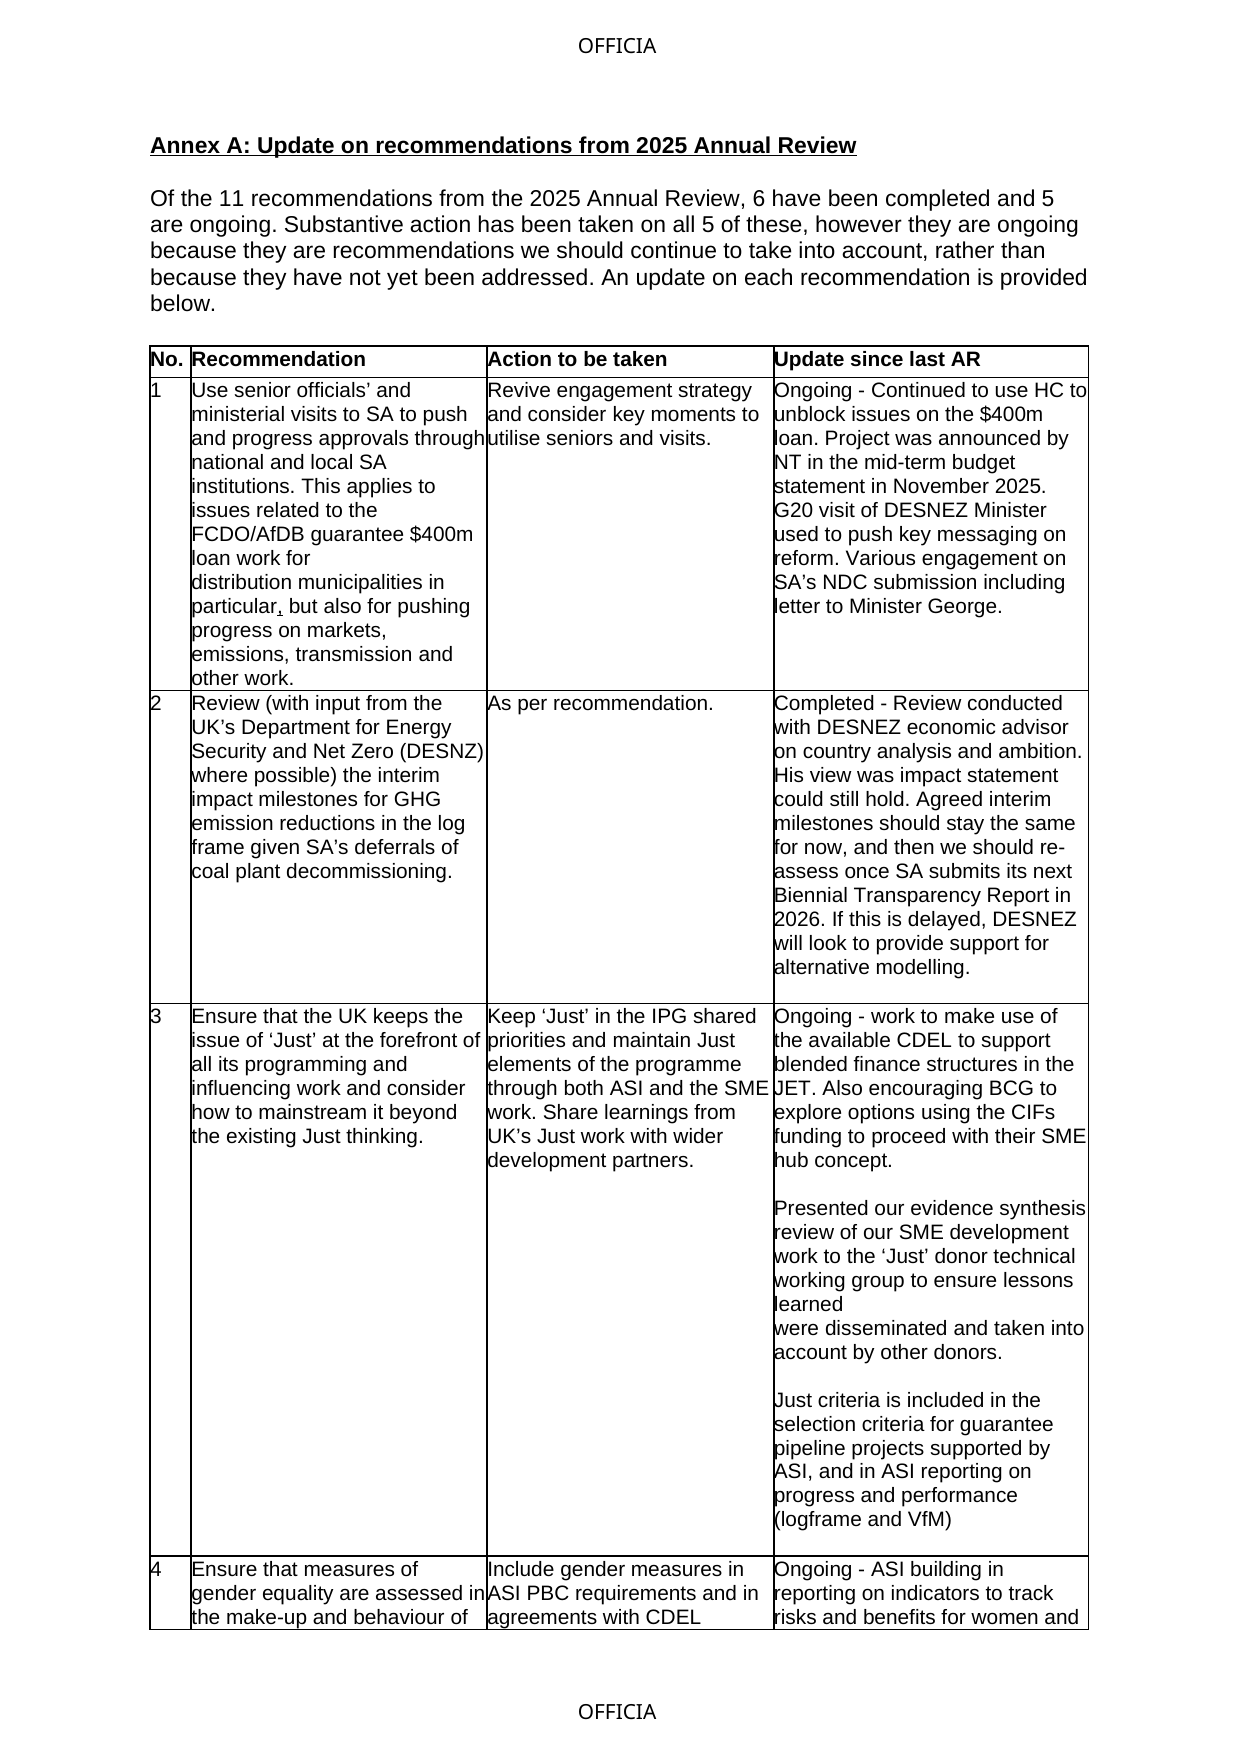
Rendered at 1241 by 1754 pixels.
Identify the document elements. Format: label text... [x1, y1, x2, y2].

table_cell Completed - Review conducted with DESNEZ economic advisor on country analysis and ambition. His view was impact statement could still hold. Agreed interim milestones should stay the same for now, and then we should re-assess once SA submits its next Biennial Transparency Report in 2026. If this is delayed, DESNEZ will look to provide support for alternative modelling. [775, 691, 1088, 1003]
table_cell Review (with input from the UK’s Department for Energy Security and Net Zero (DESNZ) where possible) the interim impact milestones for GHG emission reductions in the log frame given SA’s deferrals of coal plant decommissioning. [192, 691, 486, 1003]
table_header Update since last AR [775, 347, 1088, 377]
table_header Action to be taken [488, 347, 773, 377]
table_cell Use senior officials’ and ministerial visits to SA to push and progress approvals through national and local SA institutions. This applies to issues related to the FCDO/AfDB guarantee $400m loan work for distribution municipalities in particular, but also for pushing progress on markets, emissions, transmission and other work. [192, 378, 486, 689]
table_cell Ongoing - Continued to use HC to unblock issues on the $400m loan. Project was announced by NT in the mid-term budget statement in November 2025. G20 visit of DESNEZ Minister used to push key messaging on reform. Various engagement on SA’s NDC submission including letter to Minister George. [775, 378, 1088, 689]
table_cell Ensure that the UK keeps the issue of ‘Just’ at the forefront of all its programming and influencing work and consider how to mainstream it beyond the existing Just thinking. [192, 1004, 486, 1555]
table_cell Revive engagement strategy and consider key moments to utilise seniors and visits. [488, 378, 773, 689]
table_cell 2 [151, 691, 190, 1003]
table_header No. [151, 347, 190, 377]
table_cell Ongoing - work to make use of the available CDEL to support blended finance structures in the JET. Also encouraging BCG to explore options using the CIFs funding to proceed with their SME hub concept. Presented our evidence synthesis review of our SME development work to the ‘Just’ donor technical working group to ensure lessons learned were disseminated and taken into account by other donors. Just criteria is included in the selection criteria for guarantee pipeline projects supported by ASI, and in ASI reporting on progress and performance (logframe and VfM) [775, 1004, 1088, 1555]
table_cell Include gender measures in ASI PBC requirements and in agreements with CDEL [488, 1557, 773, 1629]
table_header Recommendation [192, 347, 486, 377]
table_cell 3 [151, 1004, 190, 1555]
table_cell Keep ‘Just’ in the IPG shared priorities and maintain Just elements of the programme through both ASI and the SME work. Share learnings from UK’s Just work with wider development partners. [488, 1004, 773, 1555]
text Annex A: Update on recommendations from 2025 Annual Review [150, 132, 1090, 158]
text Of the 11 recommendations from the 2025 Annual Review, 6 have been completed and 5 are ongoing. Substantive action has been taken on all 5 of these, however they are ongoing because they are recommendations we should continue to take into account, rather than because they have not yet been addressed. An update on each recommendation is provided below. [150, 185, 1090, 317]
table_cell Ongoing - ASI building in reporting on indicators to track risks and benefits for women and [775, 1557, 1088, 1629]
table_cell As per recommendation. [488, 691, 773, 1003]
table_cell 4 [151, 1557, 190, 1629]
table_cell Ensure that measures of gender equality are assessed in the make-up and behaviour of [192, 1557, 486, 1629]
table_cell 1 [151, 378, 190, 689]
